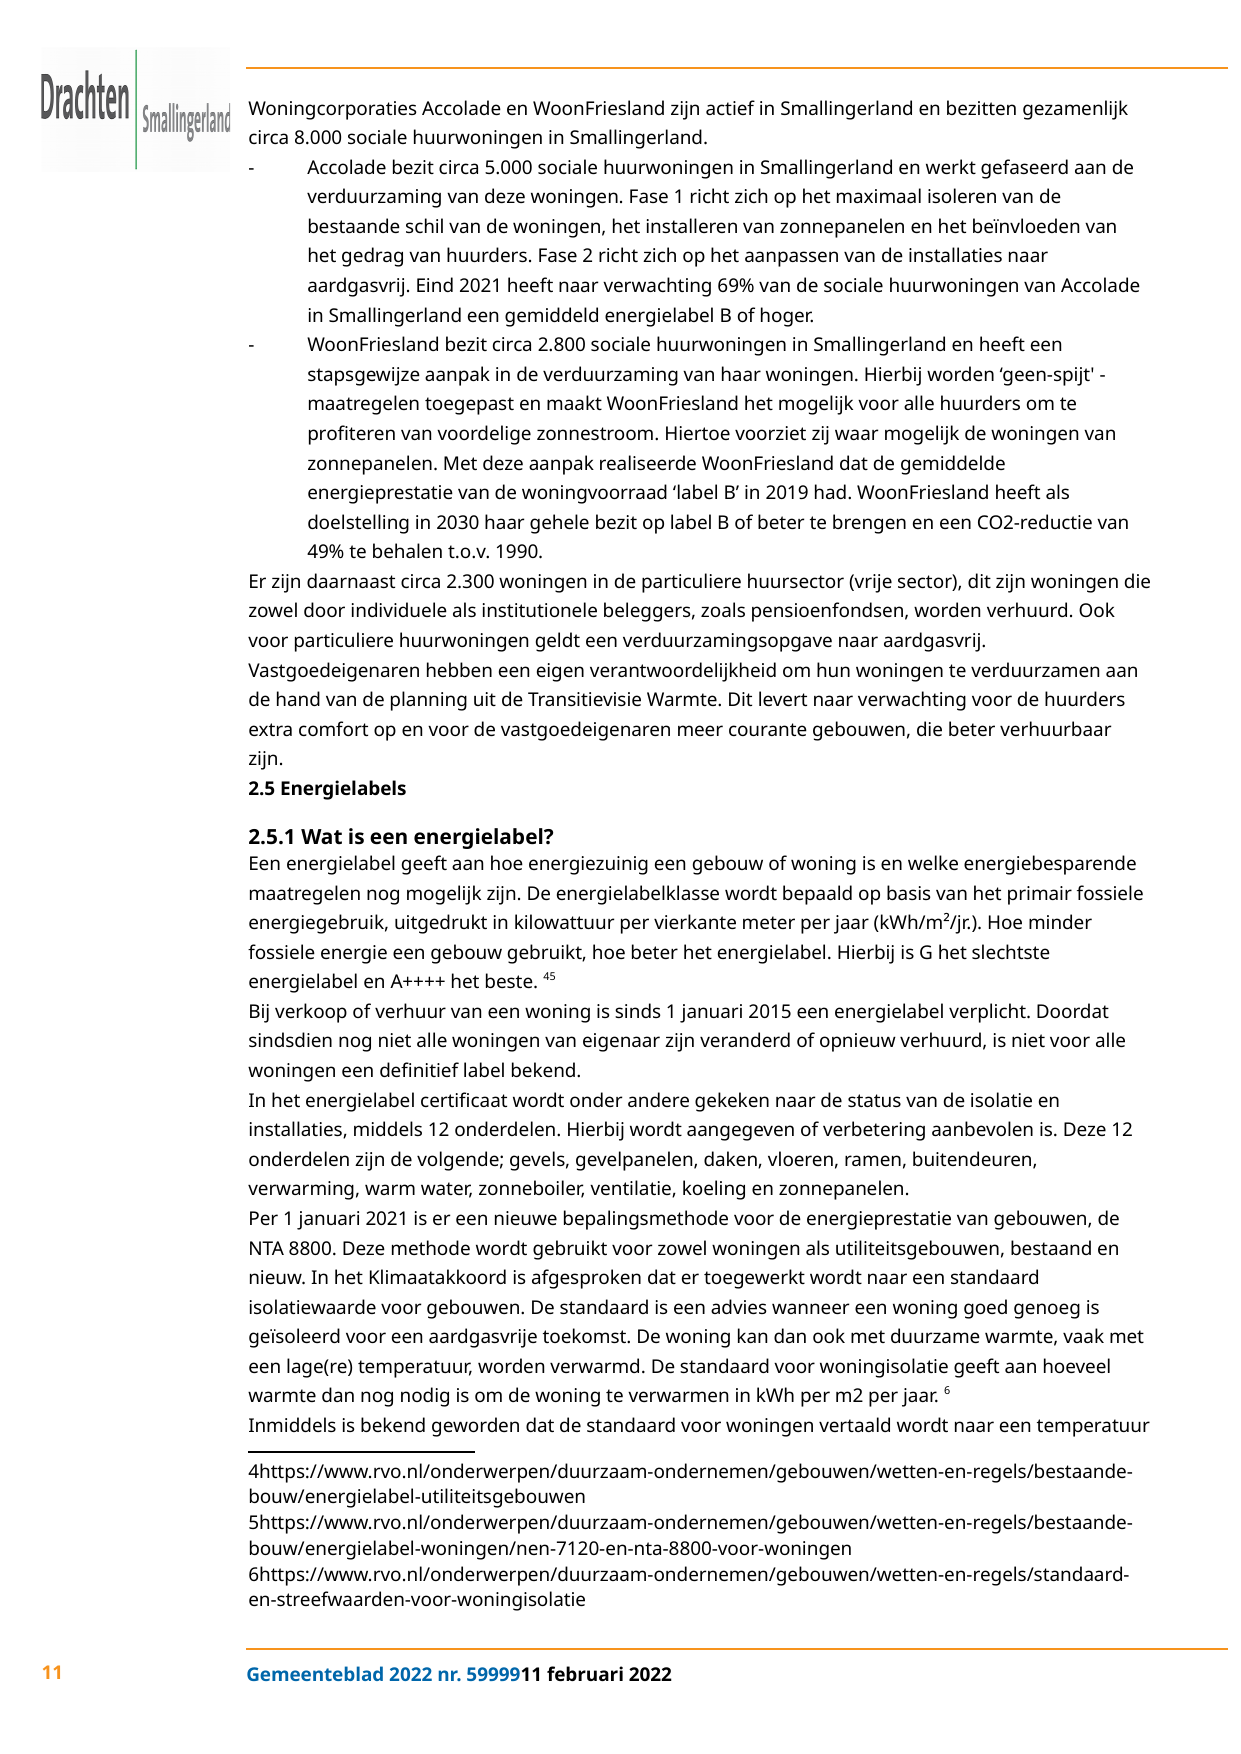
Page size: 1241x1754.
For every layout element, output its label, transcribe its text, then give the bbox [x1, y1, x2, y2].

text https://www.rvo.nl/onderwerpen/duurzaam-ondernemen/gebouwen/wetten-en-regels/bestaande-bouw/energielabel-utiliteitsgebouwen [248, 1458, 1152, 1509]
text Woningcorporaties Accolade en WoonFriesland zijn actief in Smallingerland en bezitten gezamenlijk circa 8.000 sociale huurwoningen in Smallingerland. [248, 95, 1152, 150]
text Bij verkoop of verhuur van een woning is sinds 1 januari 2015 een energielabel verplicht. Doordat sindsdien nog niet alle woningen van eigenaar zijn veranderd of opnieuw verhuurd, is niet voor alle woningen een definitief label bekend. [248, 998, 1152, 1083]
text Per 1 januari 2021 is er een nieuwe bepalingsmethode voor de energieprestatie van gebouwen, de NTA 8800. Deze methode wordt gebruikt voor zowel woningen als utiliteitsgebouwen, bestaand en nieuw. In het Klimaatakkoord is afgesproken dat er toegewerkt wordt naar een standaard isolatiewaarde voor gebouwen. De standaard is een advies wanneer een woning goed genoeg is geïsoleerd voor een aardgasvrije toekomst. De woning kan dan ook met duurzame warmte, vaak met een lage(re) temperatuur, worden verwarmd. De standaard voor woningisolatie geeft aan hoeveel warmte dan nog nodig is om de woning te verwarmen in kWh per m2 per jaar. [248, 1205, 1152, 1408]
text https://www.rvo.nl/onderwerpen/duurzaam-ondernemen/gebouwen/wetten-en-regels/bestaande-bouw/energielabel-woningen/nen-7120-en-nta-8800-voor-woningen [248, 1509, 1152, 1561]
text In het energielabel certificaat wordt onder andere gekeken naar de status van de isolatie en installaties, middels 12 onderdelen. Hierbij wordt aangegeven of verbetering aanbevolen is. Deze 12 onderdelen zijn de volgende; gevels, gevelpanelen, daken, vloeren, ramen, buitendeuren, verwarming, warm water, zonneboiler, ventilatie, koeling en zonnepanelen. [248, 1087, 1152, 1201]
text Inmiddels is bekend geworden dat de standaard voor woningen vertaald wordt naar een temperatuur [248, 1412, 1152, 1438]
text https://www.rvo.nl/onderwerpen/duurzaam-ondernemen/gebouwen/wetten-en-regels/standaard-en-streefwaarden-voor-woningisolatie [248, 1561, 1152, 1612]
list WoonFriesland bezit circa 2.800 sociale huurwoningen in Smallingerland en heeft een stapsgewijze aanpak in de verduurzaming van haar woningen. Hierbij worden ‘geen-spijt' - maatregelen toegepast en maakt WoonFriesland het mogelijk voor alle huurders om te profiteren van voordelige zonnestroom. Hiertoe voorziet zij waar mogelijk de woningen van zonnepanelen. Met deze aanpak realiseerde WoonFriesland dat de gemiddelde energieprestatie van de woningvoorraad ‘label B’ in 2019 had. WoonFriesland heeft als doelstelling in 2030 haar gehele bezit op label B of beter te brengen en een CO2-reductie van 49% te behalen t.o.v. 1990. [248, 331, 1152, 564]
text 2.5 Energielabels [248, 775, 1152, 801]
text Er zijn daarnaast circa 2.300 woningen in de particuliere huursector (vrije sector), dit zijn woningen die zowel door individuele als institutionele beleggers, zoals pensioenfondsen, worden verhuurd. Ook voor particuliere huurwoningen geldt een verduurzamingsopgave naar aardgasvrij. Vastgoedeigenaren hebben een eigen verantwoordelijkheid om hun woningen te verduurzamen aan de hand van de planning uit de Transitievisie Warmte. Dit levert naar verwachting voor de huurders extra comfort op en voor de vastgoedeigenaren meer courante gebouwen, die beter verhuurbaar zijn. [248, 568, 1152, 771]
picture [41, 47, 231, 172]
list Accolade bezit circa 5.000 sociale huurwoningen in Smallingerland en werkt gefaseerd aan de verduurzaming van deze woningen. Fase 1 richt zich op het maximaal isoleren van de bestaande schil van de woningen, het installeren van zonnepanelen en het beïnvloeden van het gedrag van huurders. Fase 2 richt zich op het aanpassen van de installaties naar aardgasvrij. Eind 2021 heeft naar verwachting 69% van de sociale huurwoningen van Accolade in Smallingerland een gemiddeld energielabel B of hoger. [248, 154, 1152, 328]
text 2.5.1 Wat is een energielabel? [248, 822, 1152, 850]
text Een energielabel geeft aan hoe energiezuinig een gebouw of woning is en welke energiebesparende maatregelen nog mogelijk zijn. De energielabelklasse wordt bepaald op basis van het primair fossiele energiegebruik, uitgedrukt in kilowattuur per vierkante meter per jaar (kWh/m²/jr.). Hoe minder fossiele energie een gebouw gebruikt, hoe beter het energielabel. Hierbij is G het slechtste energielabel en A++++ het beste. [248, 850, 1152, 994]
